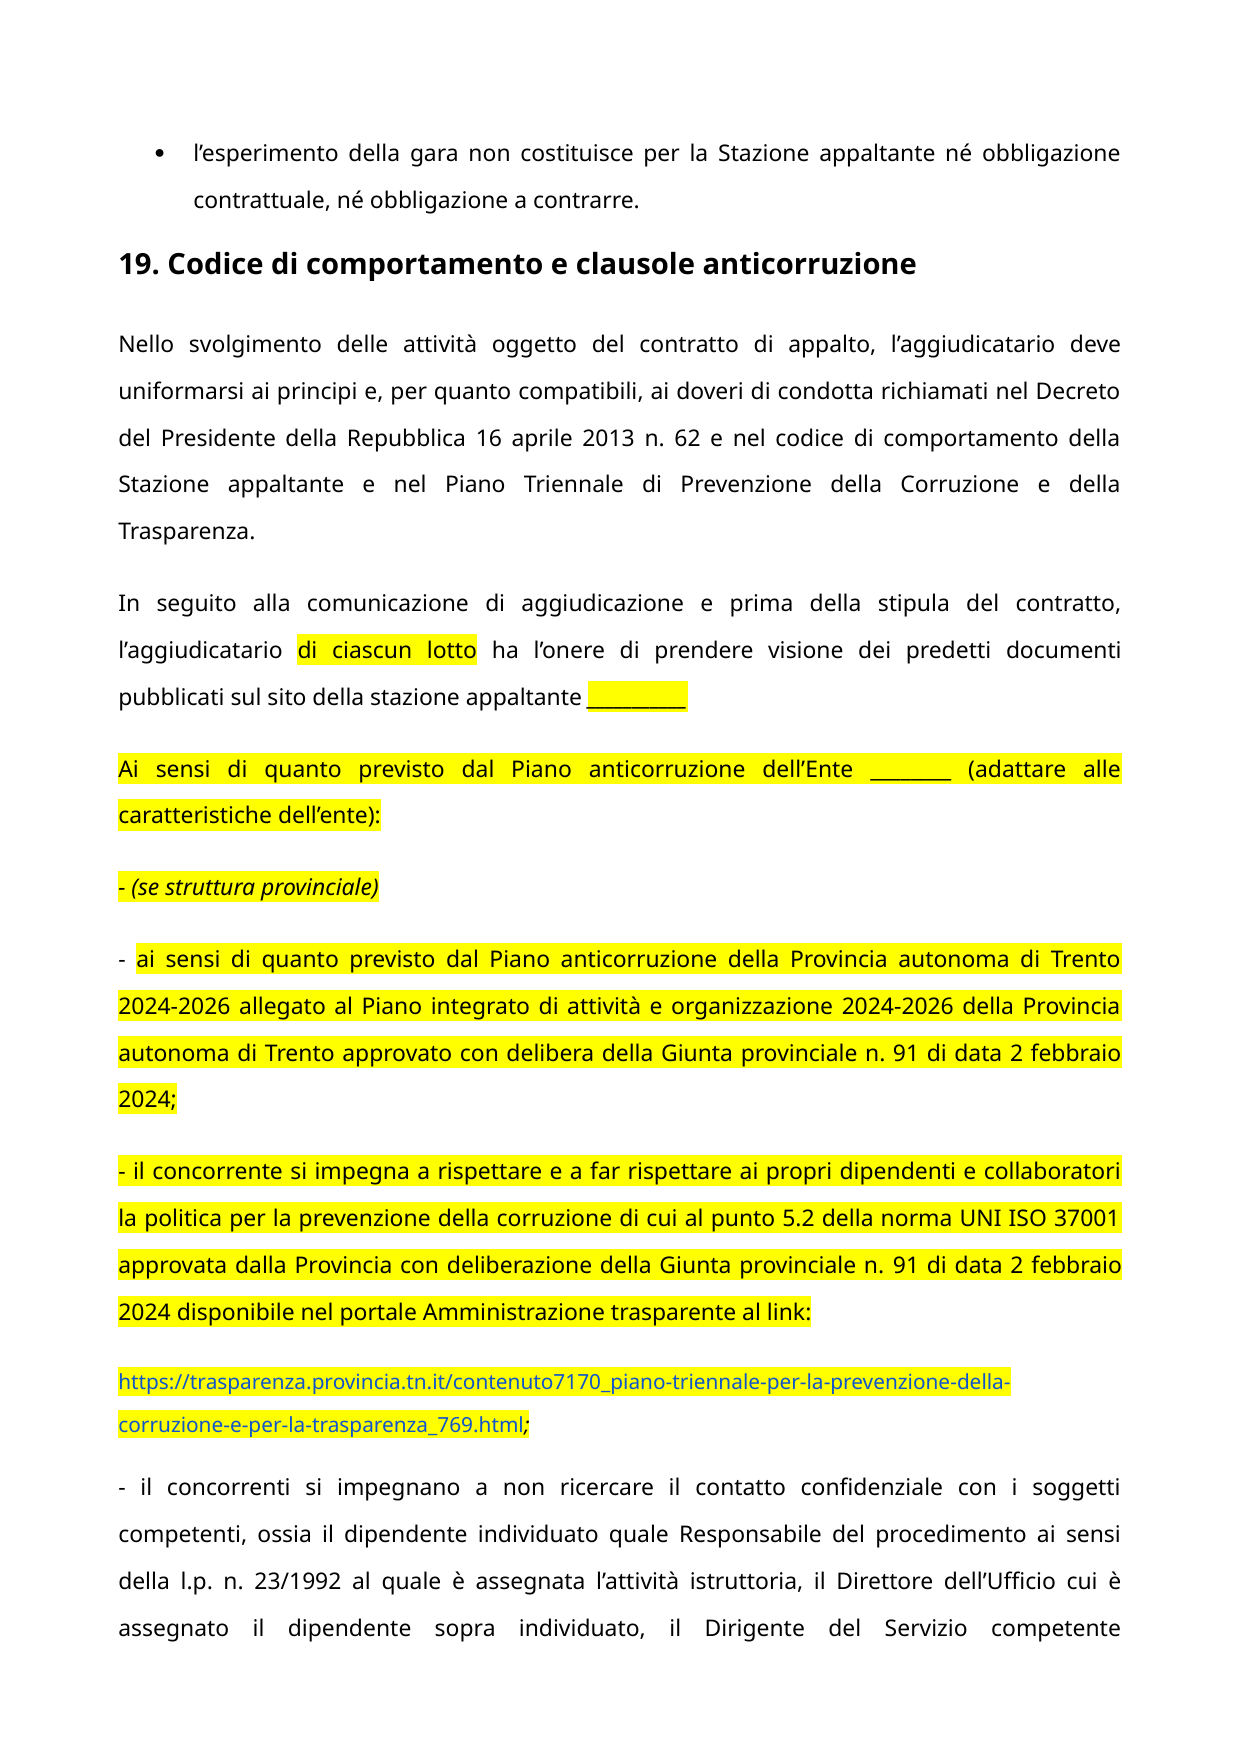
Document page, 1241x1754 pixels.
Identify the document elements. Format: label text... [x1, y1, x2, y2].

list l’esperimento della gara non costituisce per la Stazione appaltante né obbligazione contrattuale, né obbligazione a contrarre. [156, 137, 1122, 215]
text Nello svolgimento delle attività oggetto del contratto di appalto, l’aggiudicatario deve uniformarsi ai principi e, per quanto compatibili, ai doveri di condotta richiamati nel Decreto del Presidente della Repubblica 16 aprile 2013 n. 62 e nel codice di comportamento della Stazione appaltante e nel Piano Triennale di Prevenzione della Corruzione e della Trasparenza. [118, 328, 1122, 547]
text - il concorrente si impegna a rispettare e a far rispettare ai propri dipendenti e collaboratori la politica per la prevenzione della corruzione di cui al punto 5.2 della norma UNI ISO 37001 approvata dalla Provincia con deliberazione della Giunta provinciale n. 91 di data 2 febbraio 2024 disponibile nel portale Amministrazione trasparente al link: [118, 1155, 1122, 1327]
text https://trasparenza.provincia.tn.it/contenuto7170_piano-triennale-per-la-prevenzione-della-corruzione-e-per-la-trasparenza_769.html; [118, 1367, 1122, 1438]
text - (se struttura provinciale) [118, 871, 1122, 902]
text In seguito alla comunicazione di aggiudicazione e prima della stipula del contratto, l’aggiudicatario di ciascun lotto ha l’onere di prendere visione dei predetti documenti pubblicati sul sito della stazione appaltante ___________ [118, 587, 1122, 712]
text Ai sensi di quanto previsto dal Piano anticorruzione dell’Ente ________ (adattare alle caratteristiche dell’ente): [118, 752, 1122, 831]
text - ai sensi di quanto previsto dal Piano anticorruzione della Provincia autonoma di Trento 2024-2026 allegato al Piano integrato di attività e organizzazione 2024-2026 della Provincia autonoma di Trento approvato con delibera della Giunta provinciale n. 91 di data 2 febbraio 2024; [118, 943, 1122, 1114]
text - il concorrenti si impegnano a non ricercare il contatto confidenziale con i soggetti competenti, ossia il dipendente individuato quale Responsabile del procedimento ai sensi della l.p. n. 23/1992 al quale è assegnata l’attività istruttoria, il Direttore dell’Ufficio cui è assegnato il dipendente sopra individuato, il Dirigente del Servizio competente [118, 1471, 1122, 1643]
text 19. Codice di comportamento e clausole anticorruzione [118, 243, 1122, 283]
